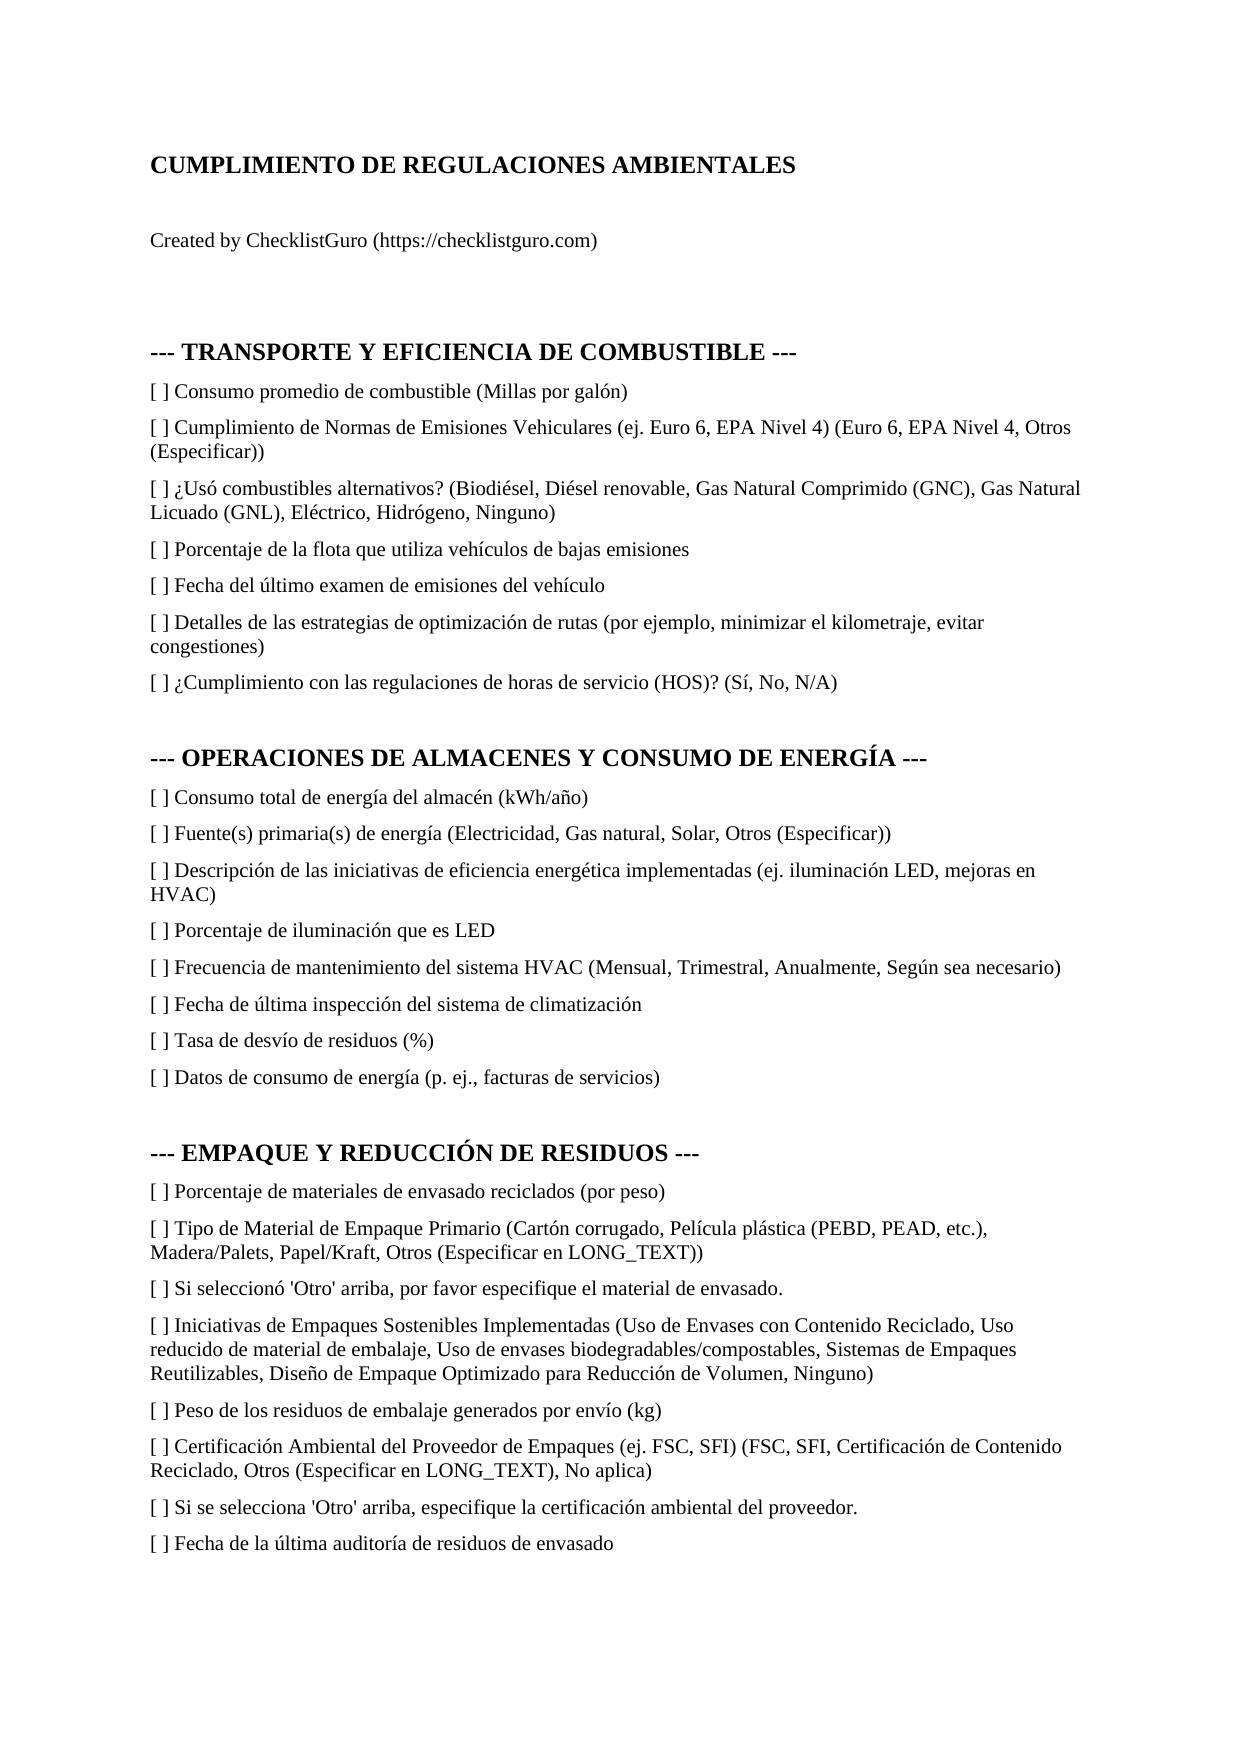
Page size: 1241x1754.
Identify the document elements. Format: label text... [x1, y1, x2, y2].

text --- OPERACIONES DE ALMACENES Y CONSUMO DE ENERGÍA --- [150, 743, 1090, 772]
text [ ] Tipo de Material de Empaque Primario (Cartón corrugado, Película plástica (PEBD, PEAD, etc.), Madera/Palets, Papel/Kraft, Otros (Especificar en LONG_TEXT)) [150, 1216, 1090, 1264]
text [ ] Consumo promedio de combustible (Millas por galón) [150, 379, 1090, 403]
text [ ] ¿Cumplimiento con las regulaciones de horas de servicio (HOS)? (Sí, No, N/A) [150, 670, 1090, 694]
text [ ] Fecha del último examen de emisiones del vehículo [150, 573, 1090, 597]
text [ ] Porcentaje de iluminación que es LED [150, 918, 1090, 942]
text [ ] Peso de los residuos de embalaje generados por envío (kg) [150, 1397, 1090, 1422]
text [ ] Descripción de las iniciativas de eficiencia energética implementadas (ej. iluminación LED, mejoras en HVAC) [150, 858, 1090, 906]
text --- EMPAQUE Y REDUCCIÓN DE RESIDUOS --- [150, 1138, 1090, 1167]
text [ ] Si seleccionó 'Otro' arriba, por favor especifique el material de envasado. [150, 1276, 1090, 1300]
text [ ] Fecha de última inspección del sistema de climatización [150, 992, 1090, 1016]
text [ ] Porcentaje de materiales de envasado reciclados (por peso) [150, 1179, 1090, 1203]
text [ ] Datos de consumo de energía (p. ej., facturas de servicios) [150, 1065, 1090, 1089]
text [ ] Consumo total de energía del almacén (kWh/año) [150, 785, 1090, 809]
text [ ] Si se selecciona 'Otro' arriba, especifique la certificación ambiental del proveedor. [150, 1495, 1090, 1519]
text --- TRANSPORTE Y EFICIENCIA DE COMBUSTIBLE --- [150, 337, 1090, 366]
text [ ] Frecuencia de mantenimiento del sistema HVAC (Mensual, Trimestral, Anualmente, Según sea necesario) [150, 955, 1090, 979]
text [ ] Tasa de desvío de residuos (%) [150, 1028, 1090, 1052]
text [ ] Porcentaje de la flota que utiliza vehículos de bajas emisiones [150, 537, 1090, 561]
text [ ] ¿Usó combustibles alternativos? (Biodiésel, Diésel renovable, Gas Natural Comprimido (GNC), Gas Natural Licuado (GNL), Eléctrico, Hidrógeno, Ninguno) [150, 476, 1090, 524]
text [ ] Fuente(s) primaria(s) de energía (Electricidad, Gas natural, Solar, Otros (Especificar)) [150, 821, 1090, 845]
text [ ] Iniciativas de Empaques Sostenibles Implementadas (Uso de Envases con Contenido Reciclado, Uso reducido de material de embalaje, Uso de envases biodegradables/compostables, Sistemas de Empaques Reutilizables, Diseño de Empaque Optimizado para Reducción de Volumen, Ninguno) [150, 1313, 1090, 1385]
text CUMPLIMIENTO DE REGULACIONES AMBIENTALES [150, 150, 1090, 179]
text [ ] Certificación Ambiental del Proveedor de Empaques (ej. FSC, SFI) (FSC, SFI, Certificación de Contenido Reciclado, Otros (Especificar en LONG_TEXT), No aplica) [150, 1434, 1090, 1482]
text Created by ChecklistGuro (https://checklistguro.com) [150, 228, 1090, 252]
text [ ] Fecha de la última auditoría de residuos de envasado [150, 1531, 1090, 1555]
text [ ] Detalles de las estrategias de optimización de rutas (por ejemplo, minimizar el kilometraje, evitar congestiones) [150, 610, 1090, 658]
text [ ] Cumplimiento de Normas de Emisiones Vehiculares (ej. Euro 6, EPA Nivel 4) (Euro 6, EPA Nivel 4, Otros (Especificar)) [150, 415, 1090, 463]
